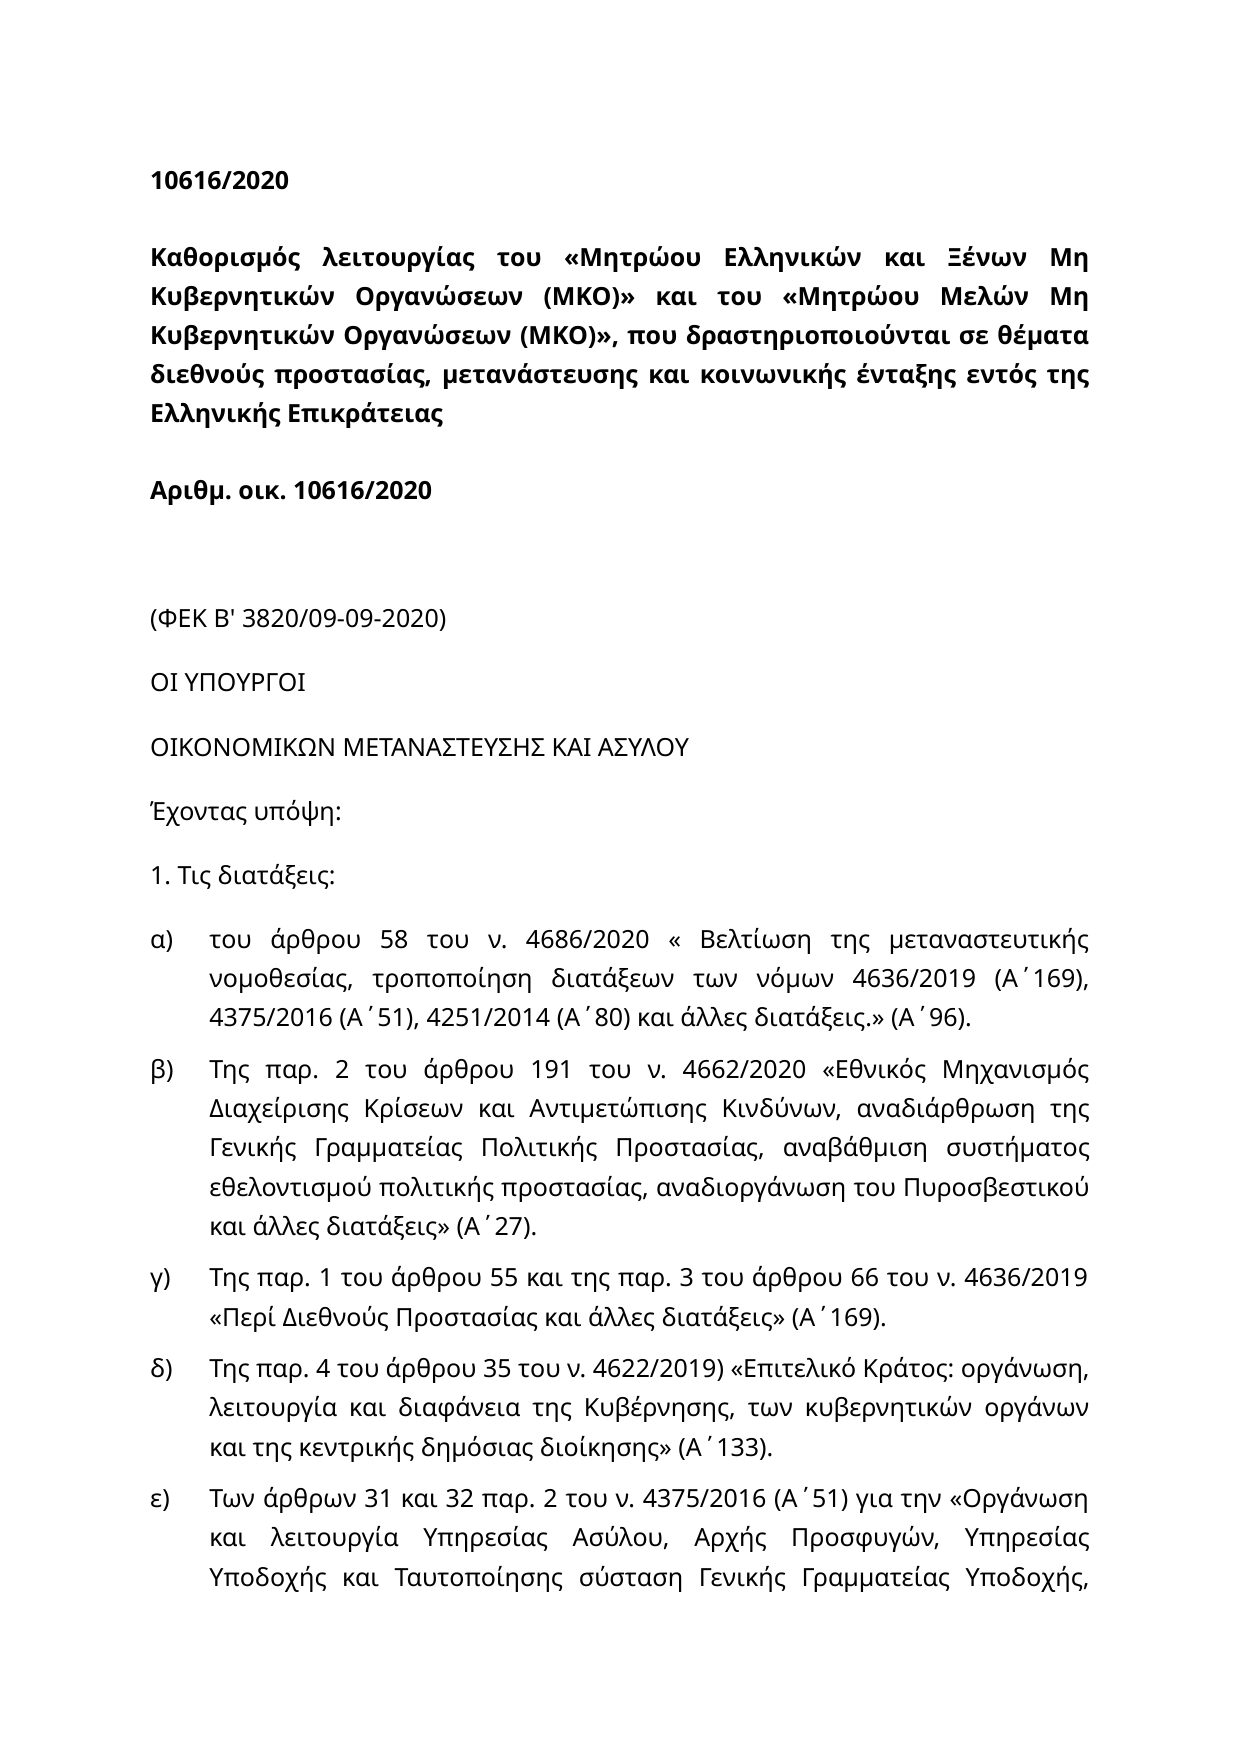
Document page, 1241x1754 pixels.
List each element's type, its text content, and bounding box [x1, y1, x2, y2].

text Έχοντας υπόψη: [150, 793, 1090, 827]
list δ) Της παρ. 4 του άρθρου 35 του ν. 4622/2019) «Επιτελικό Κράτος: οργάνωση, λειτουργία και διαφάνεια της Κυβέρνησης, των κυβερνητικών οργάνων και της κεντρικής δημόσιας διοίκησης» (Α΄133). [150, 1351, 1090, 1463]
text Αριθμ. οικ. 10616/2020 [150, 472, 1090, 507]
title Καθορισμός λειτουργίας του «Μητρώου Ελληνικών και Ξένων Μη Κυβερνητικών Οργανώσεων (ΜΚΟ)» και του «Μητρώου Μελών Μη Κυβερνητικών Οργανώσεων (ΜΚΟ)», που δραστηριοποιούνται σε θέματα διεθνούς προστασίας, μετανάστευσης και κοινωνικής ένταξης εντός της Ελληνικής Επικράτειας [150, 239, 1090, 430]
list ε) Των άρθρων 31 και 32 παρ. 2 του ν. 4375/2016 (Α΄51) για την «Οργάνωση και λειτουργία Υπηρεσίας Ασύλου, Αρχής Προσφυγών, Υπηρεσίας Υποδοχής και Ταυτοποίησης σύσταση Γενικής Γραμματείας Υποδοχής, [150, 1481, 1090, 1593]
text 1. Τις διατάξεις: [150, 857, 1090, 892]
text ΟΙ ΥΠΟΥΡΓΟΙ [150, 665, 1090, 699]
text (ΦΕΚ Β' 3820/09-09-2020) [150, 601, 1090, 635]
list α) του άρθρου 58 του ν. 4686/2020 « Βελτίωση της μεταναστευτικής νομοθεσίας, τροποποίηση διατάξεων των νόμων 4636/2019 (A΄169), 4375/2016 (A΄51), 4251/2014 (A΄80) και άλλες διατάξεις.» (A΄96). [150, 922, 1090, 1034]
list γ) Της παρ. 1 του άρθρου 55 και της παρ. 3 του άρθρου 66 του ν. 4636/2019 «Περί Διεθνούς Προστασίας και άλλες διατάξεις» (A΄169). [150, 1260, 1090, 1333]
text ΟΙΚΟΝΟΜΙΚΩΝ ΜΕΤΑΝΑΣΤΕΥΣΗΣ ΚΑΙ ΑΣΥΛΟΥ [150, 729, 1090, 763]
list β) Της παρ. 2 του άρθρου 191 του ν. 4662/2020 «Εθνικός Μηχανισμός Διαχείρισης Κρίσεων και Αντιμετώπισης Κινδύνων, αναδιάρθρωση της Γενικής Γραμματείας Πολιτικής Προστασίας, αναβάθμιση συστήματος εθελοντισμού πολιτικής προστασίας, αναδιοργάνωση του Πυροσβεστικού και άλλες διατάξεις» (A΄27). [150, 1052, 1090, 1242]
title 10616/2020 [150, 162, 1090, 197]
